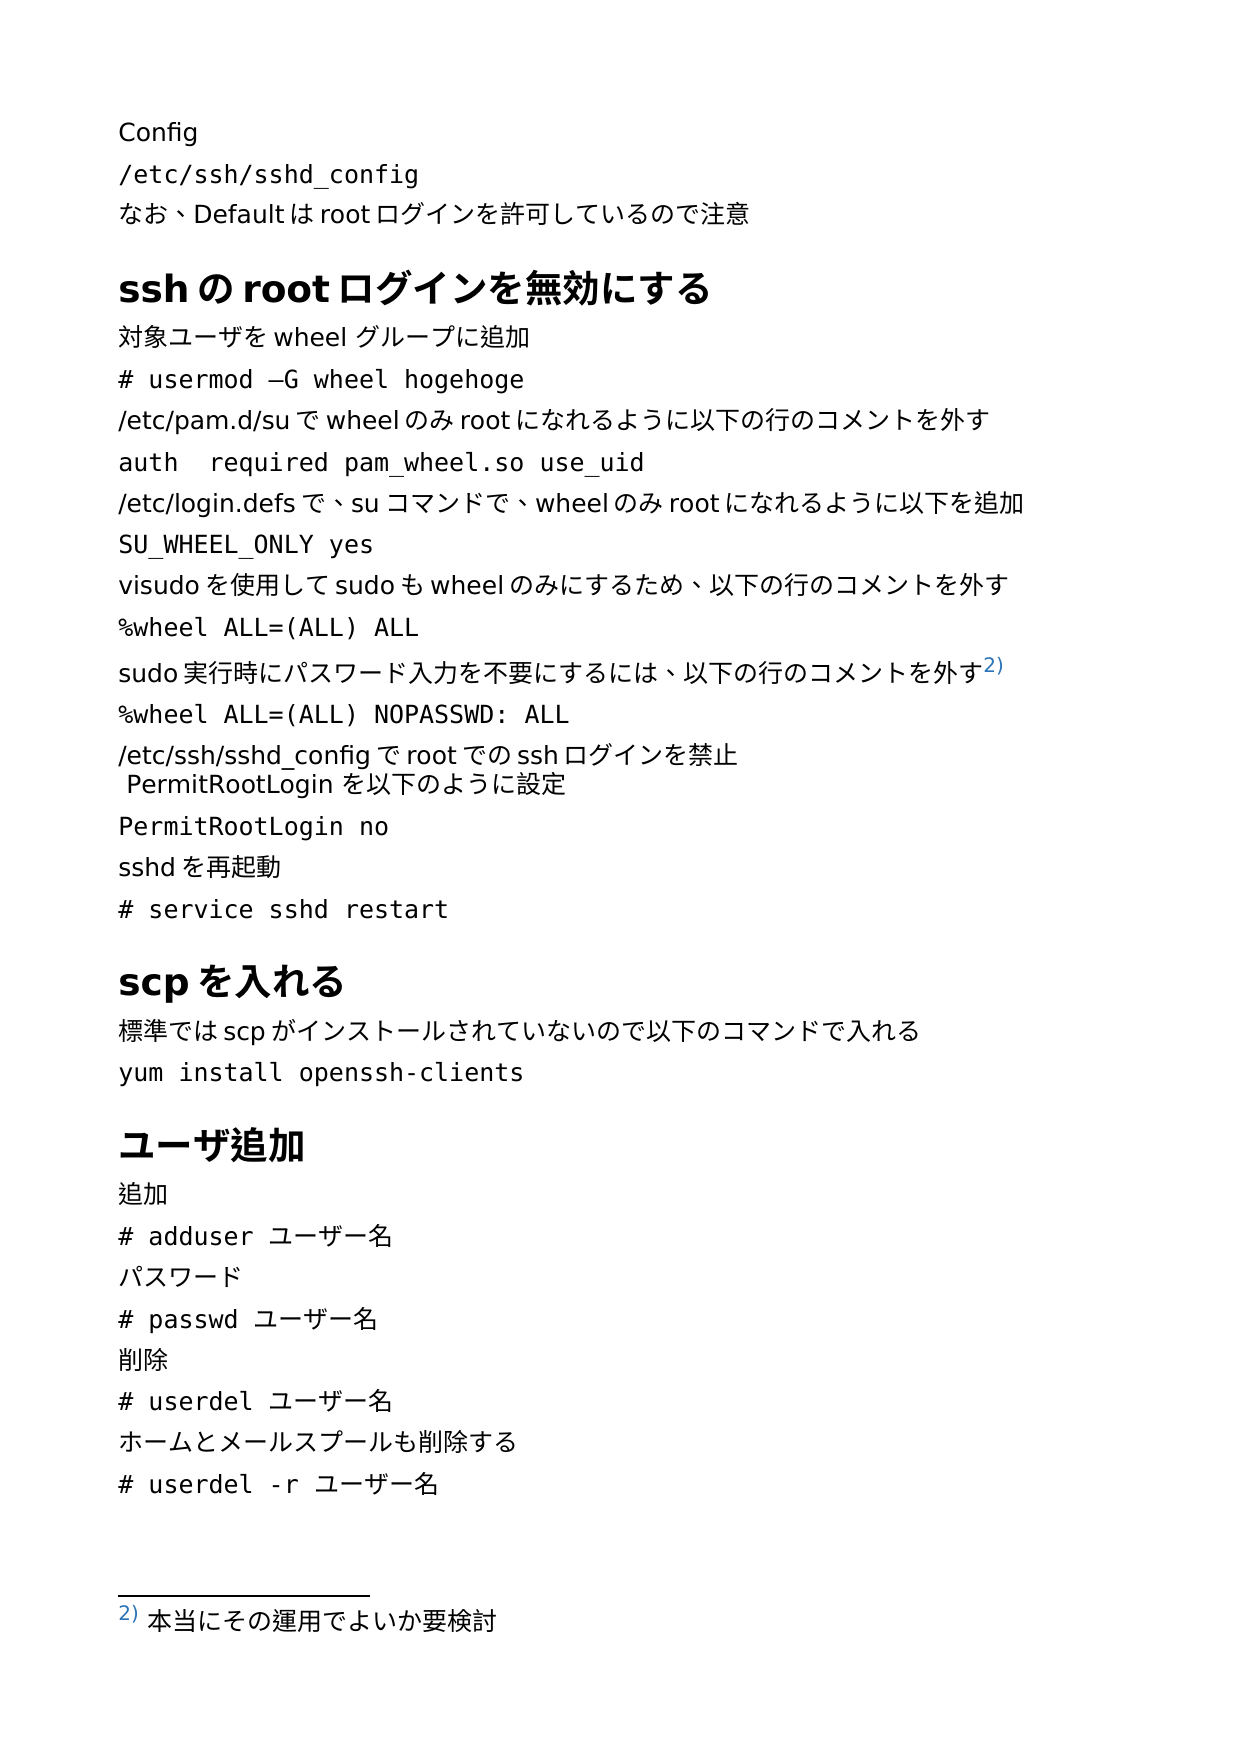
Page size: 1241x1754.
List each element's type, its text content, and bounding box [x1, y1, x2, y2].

text sudo実行時にパスワード入力を不要にするには、以下の行のコメントを外す [118, 654, 1122, 688]
text ホームとメールスプールも削除する [118, 1428, 1122, 1458]
text /etc/ssh/sshd_config [118, 160, 1122, 189]
text /etc/ssh/sshd_configでrootでのsshログインを禁止 PermitRootLogin を以下のように設定 [118, 741, 1122, 800]
text # service sshd restart [118, 895, 1122, 924]
text %wheel ALL=(ALL) NOPASSWD: ALL [118, 701, 1122, 730]
text auth required pam_wheel.so use_uid [118, 448, 1122, 477]
text visudoを使用してsudoもwheelのみにするため、以下の行のコメントを外す [118, 571, 1122, 601]
text 本当にその運用でよいか要検討 [118, 1602, 1122, 1636]
text 削除 [118, 1346, 1122, 1375]
text 標準ではscpがインストールされていないので以下のコマンドで入れる [118, 1017, 1122, 1046]
subtitle ユーザ追加 [118, 1124, 1122, 1168]
subtitle scpを入れる [118, 961, 1122, 1004]
text # passwd ユーザー名 [118, 1305, 1122, 1334]
text PermitRootLogin no [118, 812, 1122, 841]
text Config [118, 118, 1122, 147]
text # userdel -r ユーザー名 [118, 1470, 1122, 1499]
text sshdを再起動 [118, 853, 1122, 882]
text なお、Defaultはrootログインを許可しているので注意 [118, 201, 1122, 230]
text /etc/login.defsで、suコマンドで、wheelのみrootになれるように以下を追加 [118, 489, 1122, 518]
text 対象ユーザをwheel グループに追加 [118, 323, 1122, 353]
text # adduser ユーザー名 [118, 1222, 1122, 1252]
text yum install openssh-clients [118, 1059, 1122, 1088]
text パスワード [118, 1263, 1122, 1292]
subtitle sshのrootログインを無効にする [118, 267, 1122, 311]
text # usermod –G wheel hogehoge [118, 365, 1122, 394]
text %wheel ALL=(ALL) ALL [118, 613, 1122, 642]
text 追加 [118, 1181, 1122, 1210]
text /etc/pam.d/suでwheelのみrootになれるように以下の行のコメントを外す [118, 406, 1122, 435]
text # userdel ユーザー名 [118, 1388, 1122, 1417]
text SU_WHEEL_ONLY yes [118, 530, 1122, 559]
